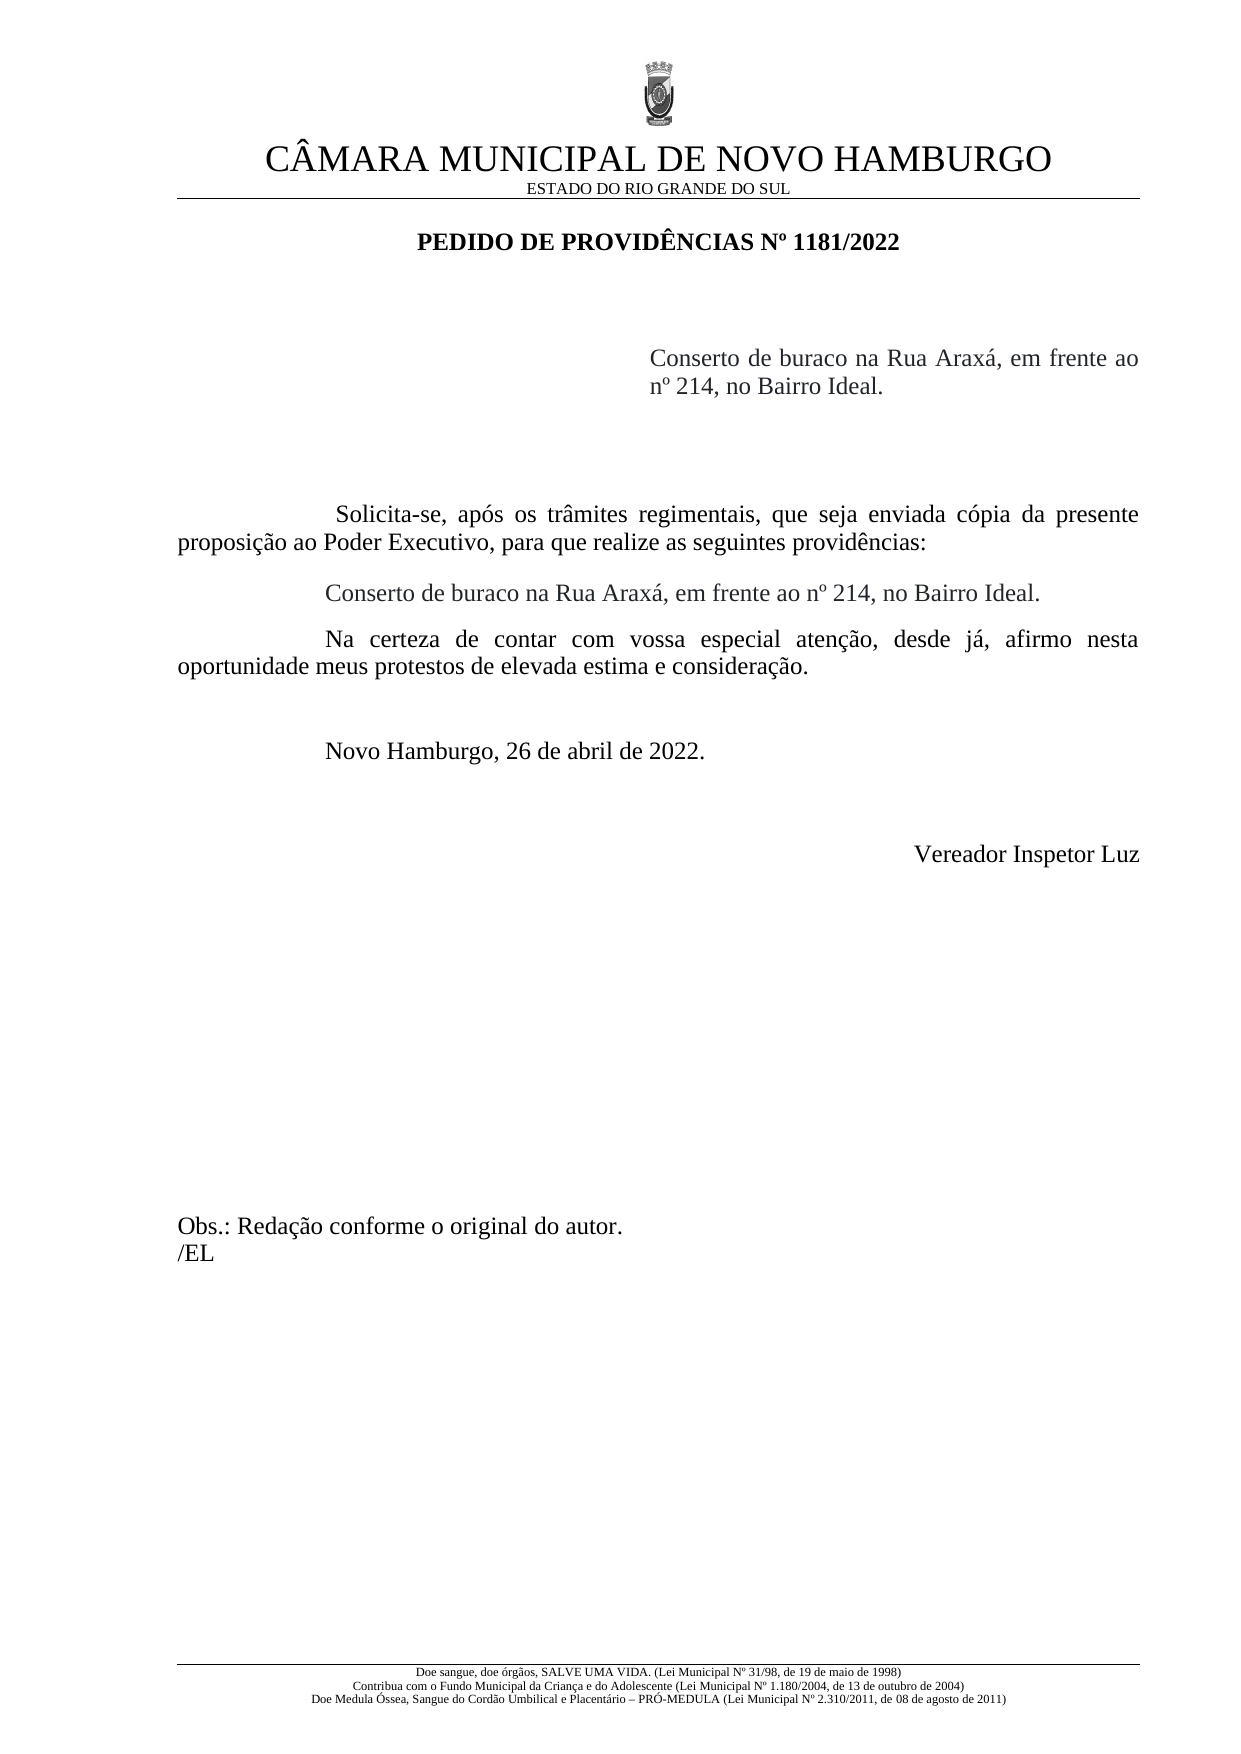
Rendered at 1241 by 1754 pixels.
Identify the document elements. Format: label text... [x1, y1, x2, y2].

text /EL [177, 1239, 1140, 1267]
text Novo Hamburgo, 26 de abril de 2022. [177, 737, 1140, 765]
text Solicita-se, após os trâmites regimentais, que seja enviada cópia da presente proposição ao Poder Executivo, para que realize as seguintes providências: [177, 500, 1140, 556]
text Obs.: Redação conforme o original do autor. [177, 1212, 1140, 1239]
text Conserto de buraco na Rua Araxá, em frente ao nº 214, no Bairro Ideal. [177, 579, 1140, 607]
text PEDIDO DE PROVIDÊNCIAS Nº 1181/2022 [177, 228, 1140, 256]
text Na certeza de contar com vossa especial atenção, desde já, afirmo nesta oportunidade meus protestos de elevada estima e consideração. [177, 625, 1140, 680]
text Vereador Inspetor Luz [177, 840, 1140, 868]
text Conserto de buraco na Rua Araxá, em frente ao nº 214, no Bairro Ideal. [649, 344, 1140, 400]
